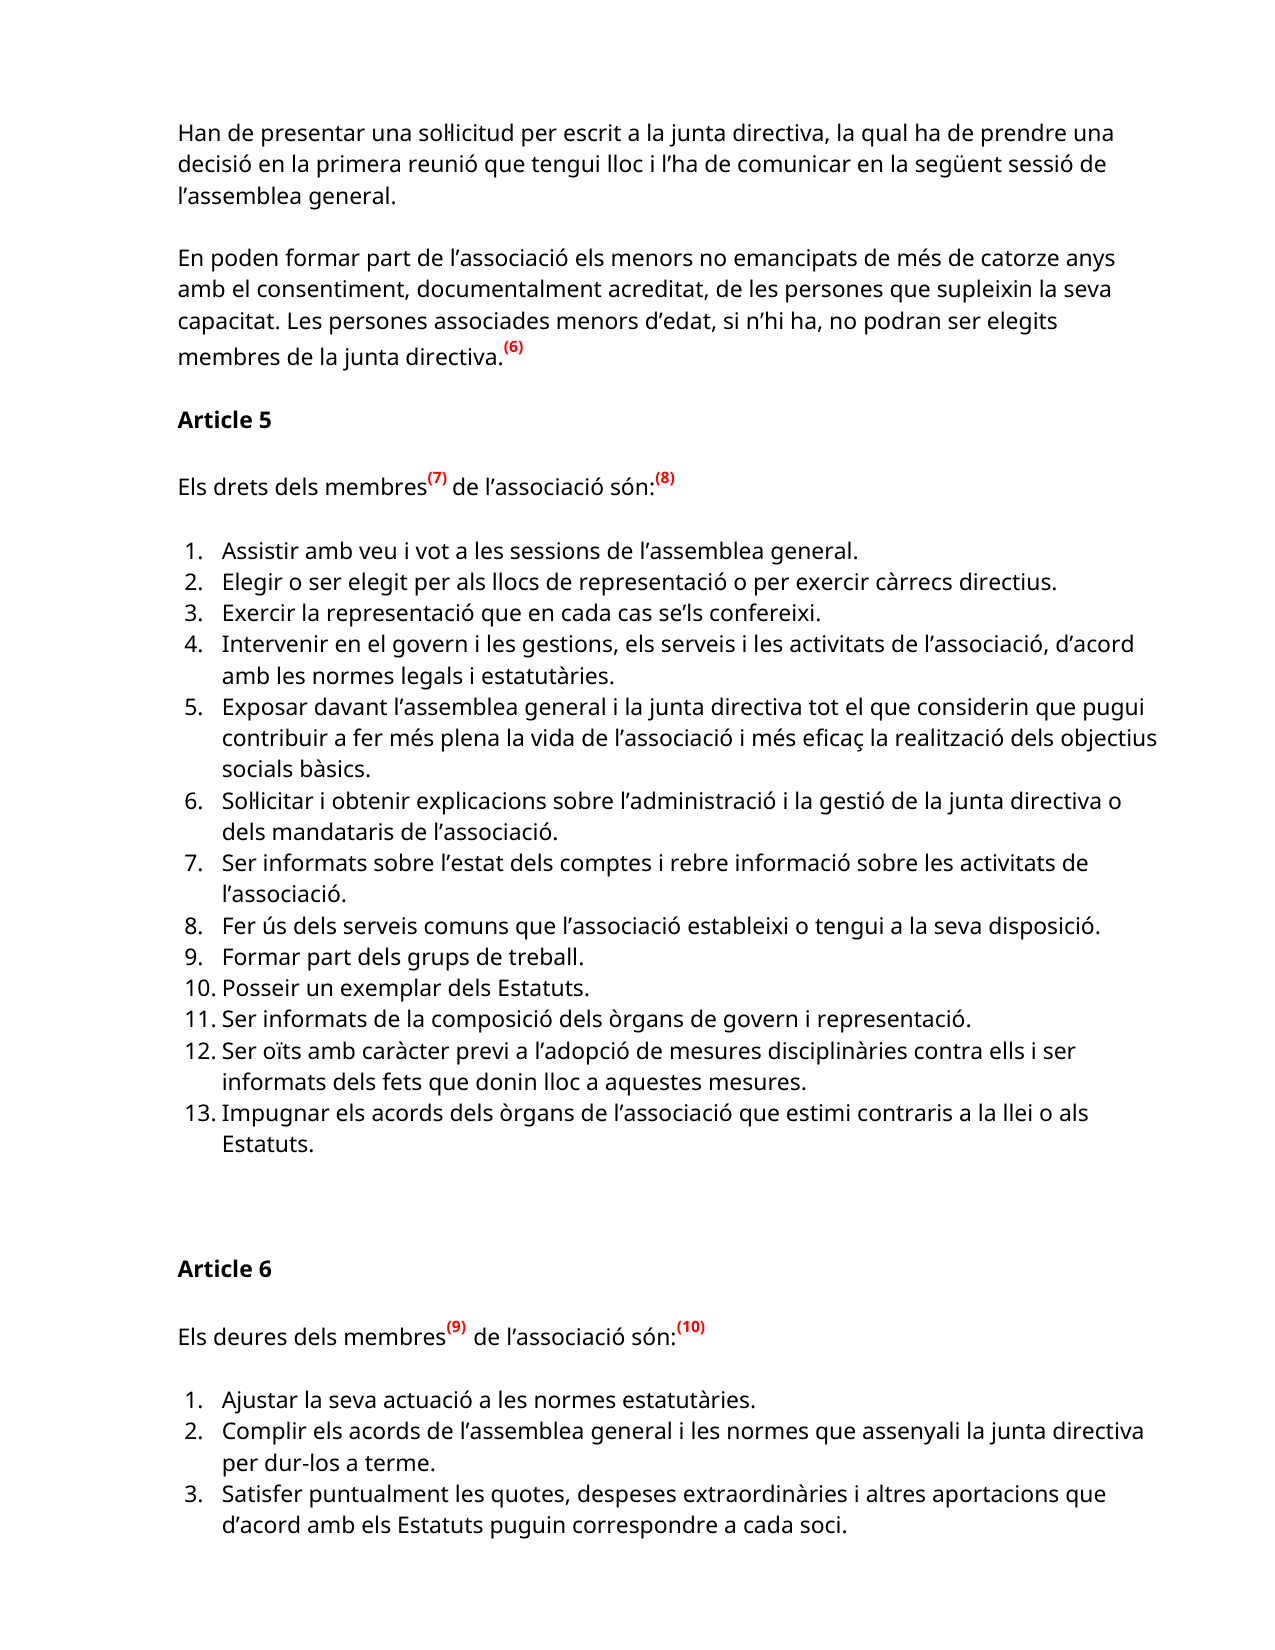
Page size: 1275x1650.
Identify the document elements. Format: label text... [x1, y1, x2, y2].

text En poden formar part de l’associació els menors no emancipats de més de catorze anys amb el consentiment, documentalment acreditat, de les persones que supleixin la seva capacitat. Les persones associades menors d’edat, si n’hi ha, no podran ser elegits membres de la junta directiva.(6)* [177, 242, 1164, 373]
list Fer ús dels serveis comuns que l’associació estableixi o tengui a la seva disposició. [184, 910, 1164, 941]
list Ser informats de la composició dels òrgans de govern i representació. [184, 1003, 1164, 1035]
list Elegir o ser elegit per als llocs de representació o per exercir càrrecs directius. [184, 566, 1164, 597]
list Ajustar la seva actuació a les normes estatutàries. [184, 1384, 1164, 1415]
list Impugnar els acords dels òrgans de l’associació que estimi contraris a la llei o als Estatuts. [184, 1097, 1164, 1160]
list Ser informats sobre l’estat dels comptes i rebre informació sobre les activitats de l’associació. [184, 847, 1164, 910]
list Assistir amb veu i vot a les sessions de l’assemblea general. [184, 535, 1164, 566]
text Article 6 [177, 1253, 1164, 1285]
list Posseir un exemplar dels Estatuts. [184, 972, 1164, 1003]
list Satisfer puntualment les quotes, despeses extraordinàries i altres aportacions que d’acord amb els Estatuts puguin correspondre a cada soci. [184, 1478, 1164, 1540]
list Exercir la representació que en cada cas se’ls confereixi. [184, 597, 1164, 628]
list Ser oïts amb caràcter previ a l’adopció de mesures disciplinàries contra ells i ser informats dels fets que donin lloc a aquestes mesures. [184, 1035, 1164, 1097]
text Els drets dels membres(7)* de l’associació són:(8)* [177, 467, 1164, 503]
list Intervenir en el govern i les gestions, els serveis i les activitats de l’associació, d’acord amb les normes legals i estatutàries. [184, 628, 1164, 691]
text Han de presentar una sol·licitud per escrit a la junta directiva, la qual ha de prendre una decisió en la primera reunió que tengui lloc i l’ha de comunicar en la següent sessió de l’assemblea general. [177, 117, 1164, 211]
list Sol·licitar i obtenir explicacions sobre l’administració i la gestió de la junta directiva o dels mandataris de l’associació. [184, 785, 1164, 847]
list Exposar davant l’assemblea general i la junta directiva tot el que considerin que pugui contribuir a fer més plena la vida de l’associació i més eficaç la realització dels objectius socials bàsics. [184, 691, 1164, 785]
list Complir els acords de l’assemblea general i les normes que assenyali la junta directiva per dur-los a terme. [184, 1415, 1164, 1478]
text Els deures dels membres(9)* de l’associació són:(10)* [177, 1316, 1164, 1353]
text Article 5 [177, 404, 1164, 435]
list Formar part dels grups de treball. [184, 941, 1164, 972]
